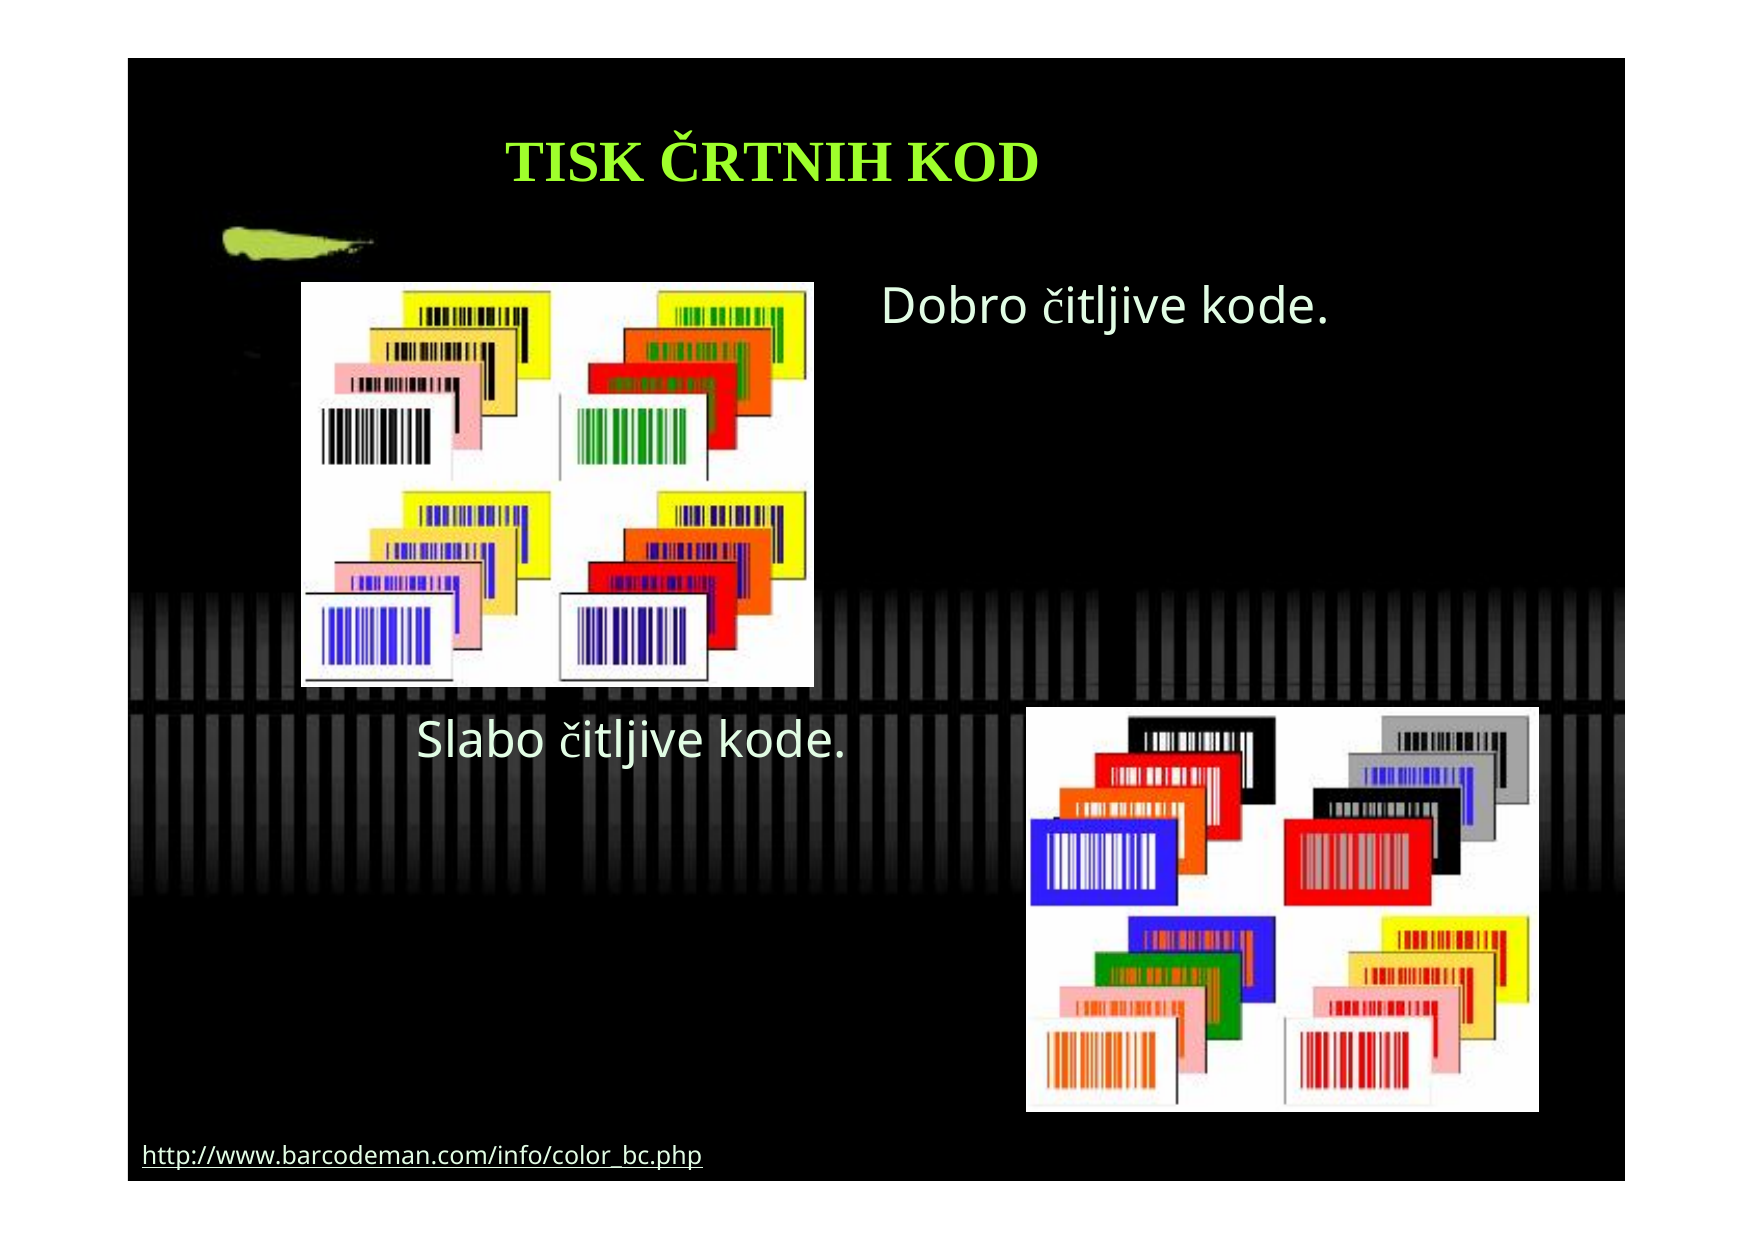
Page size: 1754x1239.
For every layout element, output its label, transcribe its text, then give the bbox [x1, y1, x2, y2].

text Slabo čitljive kode. [1626, 693, 1740, 774]
picture [127, 58, 1625, 1181]
text http://www.barcodeman.com/info/color_bc.php [1626, 1129, 1740, 1173]
text TISK ČRTNIH KOD [1626, 114, 1740, 198]
text Dobro čitljive kode. [1626, 265, 1740, 338]
